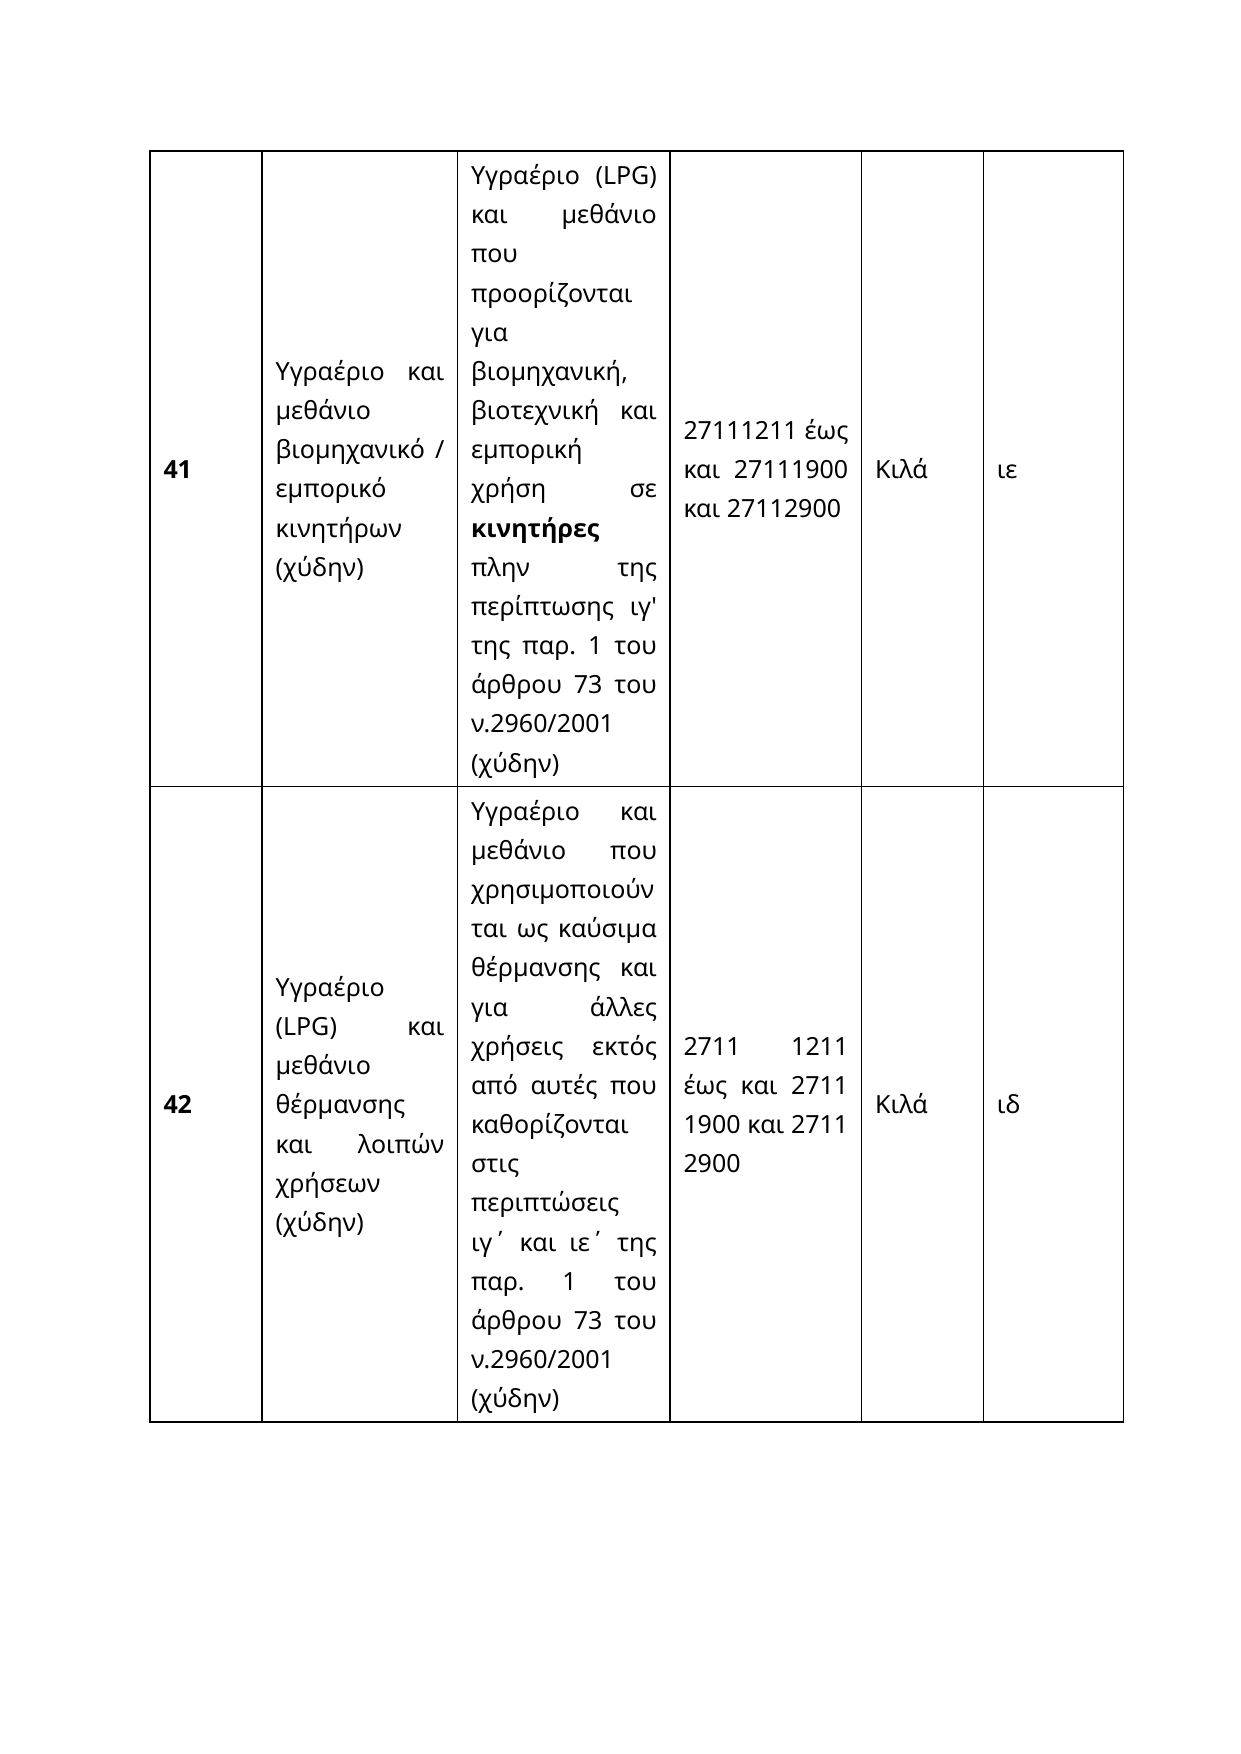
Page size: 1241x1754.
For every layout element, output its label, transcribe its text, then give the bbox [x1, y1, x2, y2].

table_cell Υγραέριο και μεθάνιο που χρησιμοποιούνται ως καύσιμα θέρμανσης και για άλλες χρήσεις εκτός από αυτές που καθορίζονται στις περιπτώσεις ιγ΄ και ιε΄ της παρ. 1 του άρθρου 73 του ν.2960/2001 (χύδην) [458, 787, 669, 1421]
table_cell Κιλά [862, 787, 983, 1421]
table_cell ιε [984, 152, 1123, 786]
table_cell Κιλά [862, 152, 983, 786]
table_cell Υγραέριο και μεθάνιο βιομηχανικό /εμπορικό κινητήρων (χύδην) [263, 152, 457, 786]
table_cell 27111211 έως και 27111900 και 27112900 [671, 152, 861, 786]
table_cell Υγραέριο (LPG) και μεθάνιο που προορίζονται για βιομηχανική, βιοτεχνική και εμπορική χρήση σε κινητήρες πλην της περίπτωσης ιγ' της παρ. 1 του άρθρου 73 του ν.2960/2001 (χύδην) [458, 152, 669, 786]
table_cell 41 [151, 152, 261, 786]
table_cell 2711 1211 έως και 2711 1900 και 2711 2900 [671, 787, 861, 1421]
table_cell Υγραέριο (LPG) και μεθάνιο θέρμανσης και λοιπών χρήσεων (χύδην) [263, 787, 457, 1421]
table_cell 42 [151, 787, 261, 1421]
table_cell ιδ [984, 787, 1123, 1421]
